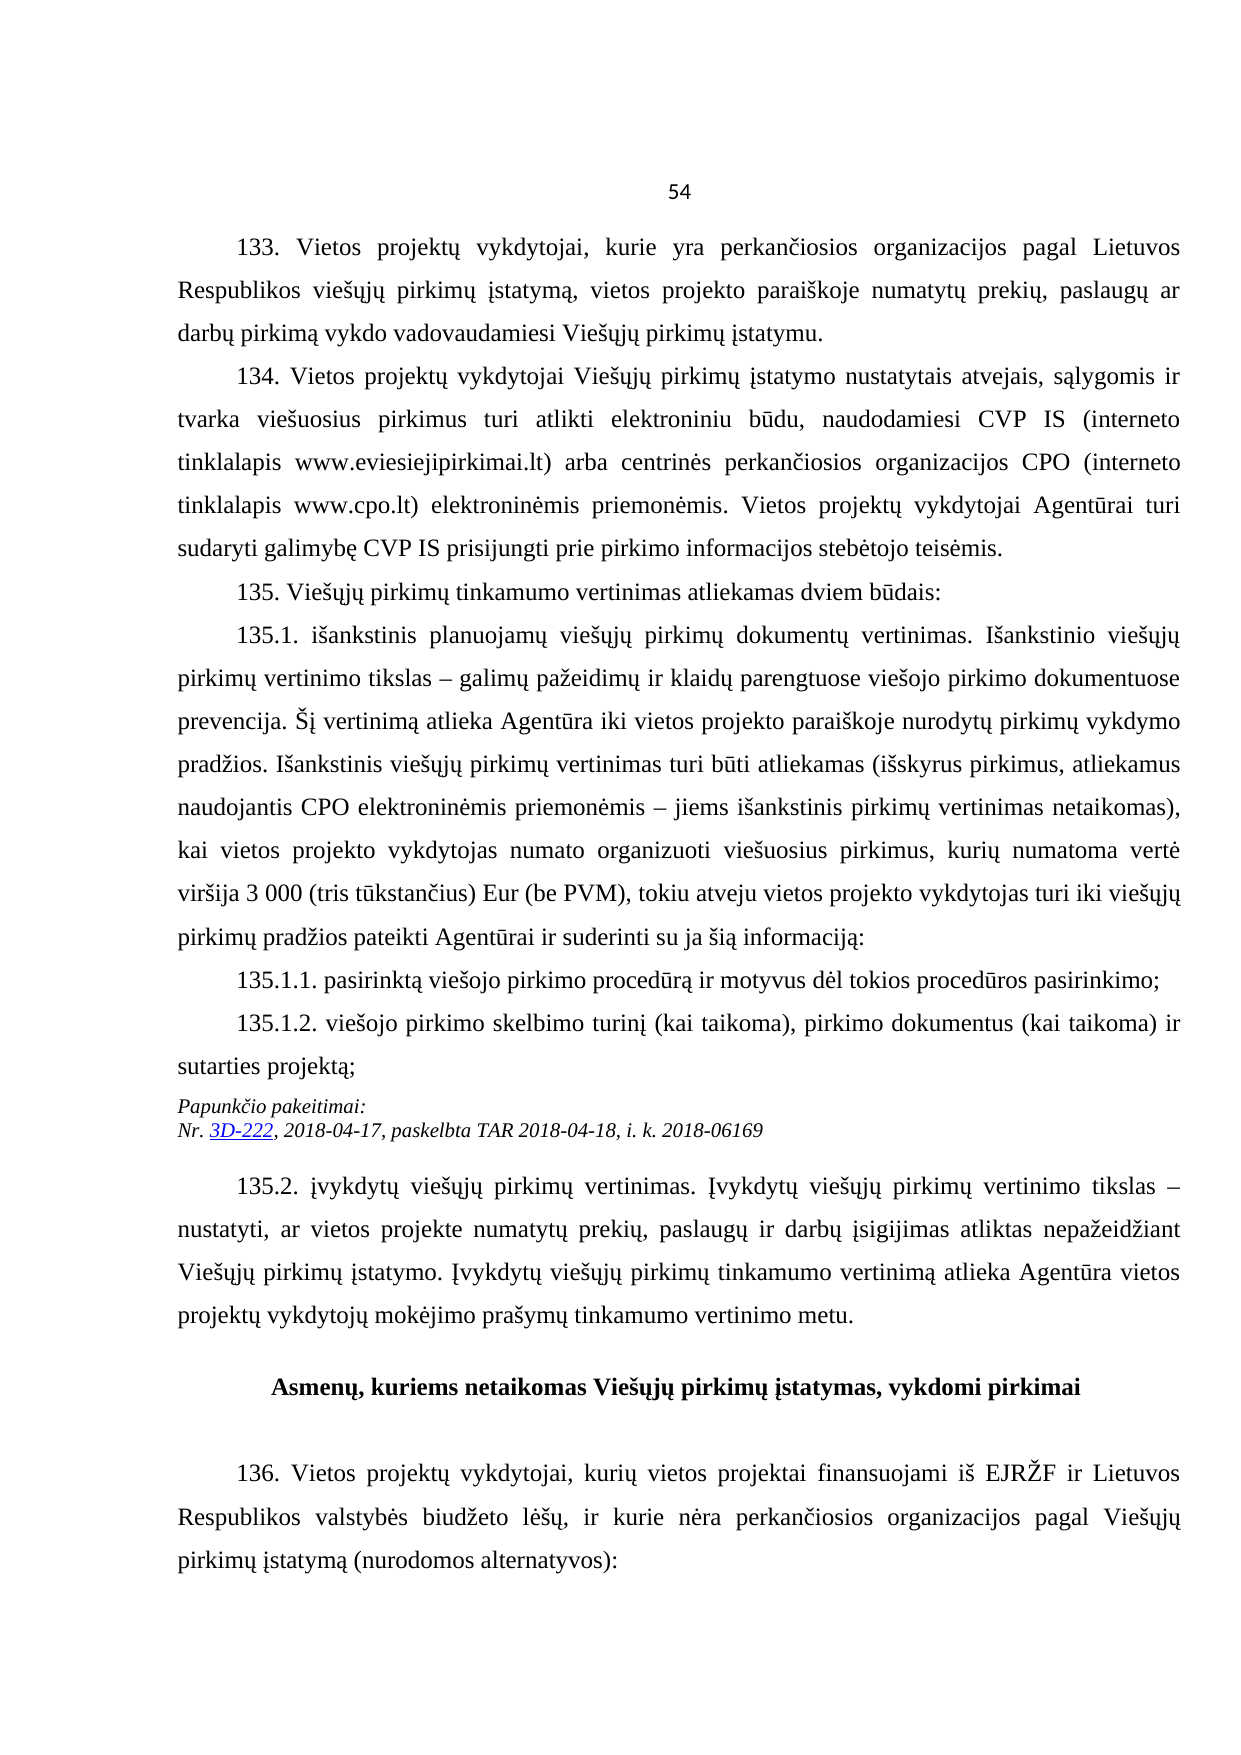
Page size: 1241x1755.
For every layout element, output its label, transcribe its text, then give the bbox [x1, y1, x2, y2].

text Papunkčio pakeitimai: [177, 1094, 1181, 1118]
text 135.1. išankstinis planuojamų viešųjų pirkimų dokumentų vertinimas. Išankstinio viešųjų pirkimų vertinimo tikslas – galimų pažeidimų ir klaidų parengtuose viešojo pirkimo dokumentuose prevencija. Šį vertinimą atlieka Agentūra iki vietos projekto paraiškoje nurodytų pirkimų vykdymo pradžios. Išankstinis viešųjų pirkimų vertinimas turi būti atliekamas (išskyrus pirkimus, atliekamus naudojantis CPO elektroninėmis priemonėmis – jiems išankstinis pirkimų vertinimas netaikomas), kai vietos projekto vykdytojas numato organizuoti viešuosius pirkimus, kurių numatoma vertė viršija 3 000 (tris tūkstančius) Eur (be PVM), tokiu atveju vietos projekto vykdytojas turi iki viešųjų pirkimų pradžios pateikti Agentūrai ir suderinti su ja šią informaciją: [177, 620, 1181, 950]
text 135.1.2. viešojo pirkimo skelbimo turinį (kai taikoma), pirkimo dokumentus (kai taikoma) ir sutarties projektą; [177, 1008, 1181, 1080]
text 136. Vietos projektų vykdytojai, kurių vietos projektai finansuojami iš EJRŽF ir Lietuvos Respublikos valstybės biudžeto lėšų, ir kurie nėra perkančiosios organizacijos pagal Viešųjų pirkimų įstatymą (nurodomos alternatyvos): [177, 1458, 1181, 1573]
text 135.2. įvykdytų viešųjų pirkimų vertinimas. Įvykdytų viešųjų pirkimų vertinimo tikslas – nustatyti, ar vietos projekte numatytų prekių, paslaugų ir darbų įsigijimas atliktas nepažeidžiant Viešųjų pirkimų įstatymo. Įvykdytų viešųjų pirkimų tinkamumo vertinimą atlieka Agentūra vietos projektų vykdytojų mokėjimo prašymų tinkamumo vertinimo metu. [177, 1171, 1181, 1329]
text 135.1.1. pasirinktą viešojo pirkimo procedūrą ir motyvus dėl tokios procedūros pasirinkimo; [177, 965, 1181, 993]
text Asmenų, kuriems netaikomas Viešųjų pirkimų įstatymas, vykdomi pirkimai [177, 1372, 1181, 1401]
text Nr. 3D-222, 2018-04-17, paskelbta TAR 2018-04-18, i. k. 2018-06169 [177, 1118, 1181, 1142]
text 133. Vietos projektų vykdytojai, kurie yra perkančiosios organizacijos pagal Lietuvos Respublikos viešųjų pirkimų įstatymą, vietos projekto paraiškoje numatytų prekių, paslaugų ar darbų pirkimą vykdo vadovaudamiesi Viešųjų pirkimų įstatymu. [177, 232, 1181, 347]
text 134. Vietos projektų vykdytojai Viešųjų pirkimų įstatymo nustatytais atvejais, sąlygomis ir tvarka viešuosius pirkimus turi atlikti elektroniniu būdu, naudodamiesi CVP IS (interneto tinklalapis www.eviesiejipirkimai.lt) arba centrinės perkančiosios organizacijos CPO (interneto tinklalapis www.cpo.lt) elektroninėmis priemonėmis. Vietos projektų vykdytojai Agentūrai turi sudaryti galimybę CVP IS prisijungti prie pirkimo informacijos stebėtojo teisėmis. [177, 361, 1181, 562]
text 135. Viešųjų pirkimų tinkamumo vertinimas atliekamas dviem būdais: [177, 577, 1181, 605]
